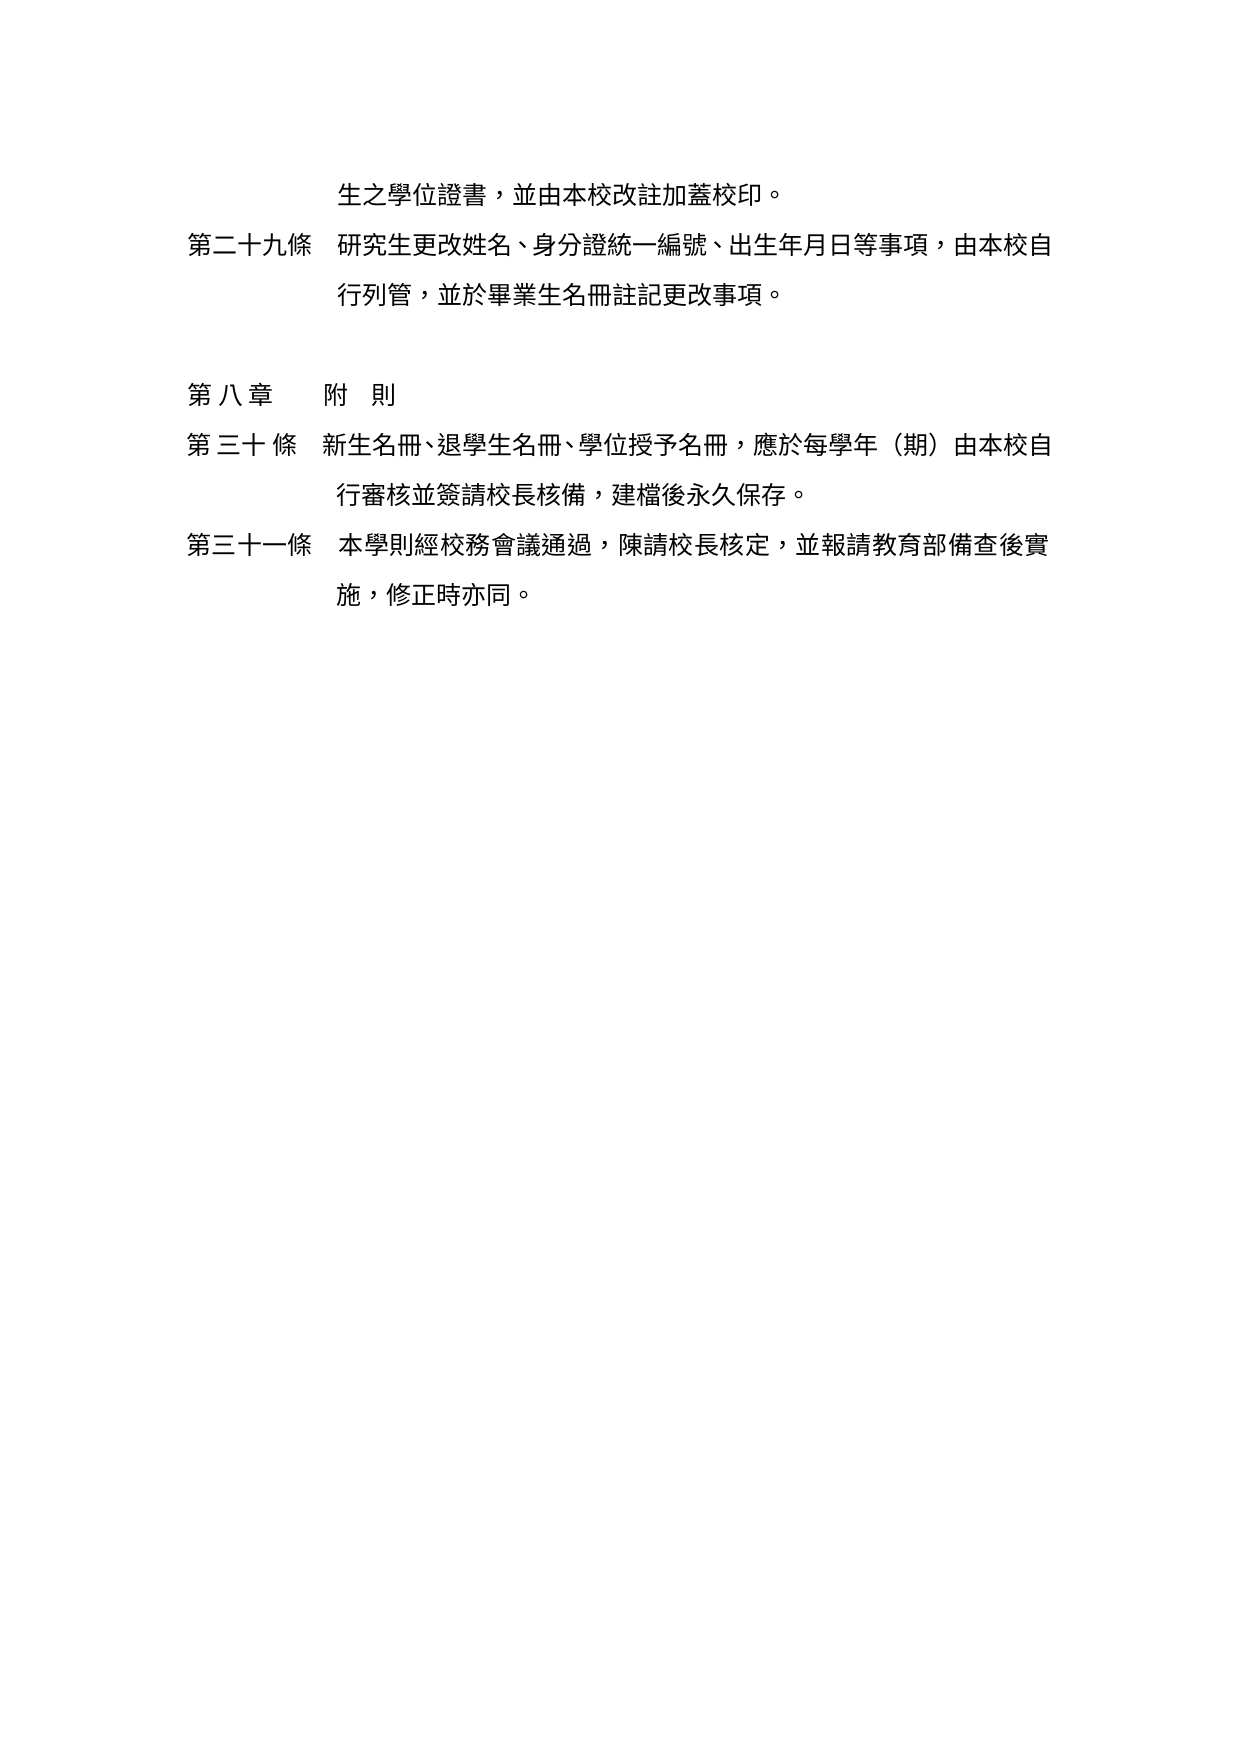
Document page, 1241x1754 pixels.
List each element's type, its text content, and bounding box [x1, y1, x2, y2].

text 第 三十 條 新生名冊、退學生名冊、學位授予名冊，應於每學年（期）由本校自行審核並簽請校長核備，建檔後永久保存。 [186, 414, 1053, 514]
text 生之學位證書，並由本校改註加蓋校印。 [187, 164, 1053, 214]
text 第三十一條 本學則經校務會議通過，陳請校長核定，並報請教育部備查後實施，修正時亦同。 [186, 514, 1053, 614]
text 第二十九條 研究生更改姓名、身分證統一編號、出生年月日等事項，由本校自行列管，並於畢業生名冊註記更改事項。 [187, 214, 1053, 314]
text 第 八 章 附 則 [187, 364, 1053, 414]
